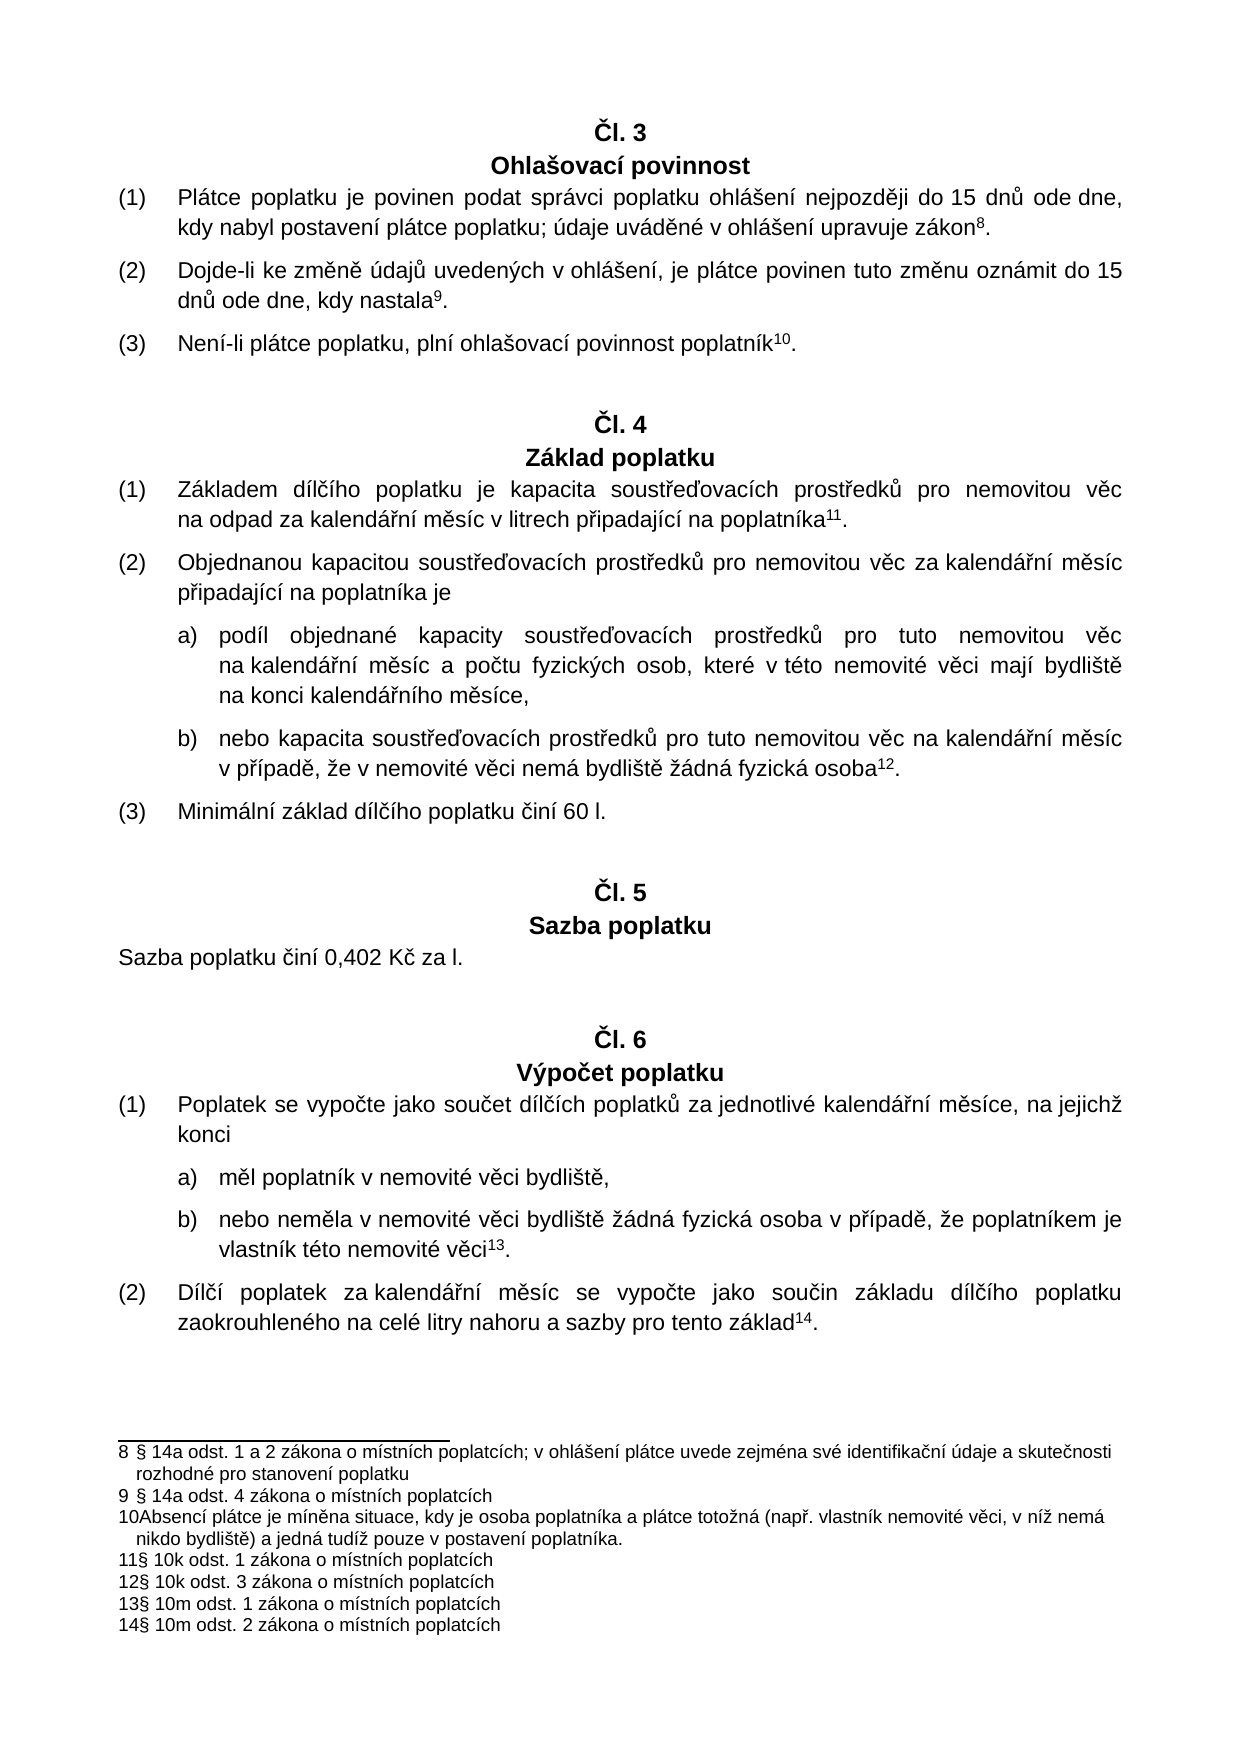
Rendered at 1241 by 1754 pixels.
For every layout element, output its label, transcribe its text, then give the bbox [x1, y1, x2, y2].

list nebo kapacita soustřeďovacích prostředků pro tuto nemovitou věc na kalendářní měsíc v případě, že v nemovité věci nemá bydliště žádná fyzická osoba. [177, 725, 1122, 782]
subtitle Čl. 6 Výpočet poplatku [118, 1024, 1122, 1086]
list podíl objednané kapacity soustřeďovacích prostředků pro tuto nemovitou věc na kalendářní měsíc a počtu fyzických osob, které v této nemovité věci mají bydliště na konci kalendářního měsíce, [177, 622, 1122, 709]
list Minimální základ dílčího poplatku činí 60 l. [118, 798, 1122, 824]
list Dojde-li ke změně údajů uvedených v ohlášení, je plátce povinen tuto změnu oznámit do 15 dnů ode dne, kdy nastala. [118, 257, 1122, 314]
subtitle Čl. 4 Základ poplatku [118, 410, 1122, 472]
list Základem dílčího poplatku je kapacita soustřeďovacích prostředků pro nemovitou věc na odpad za kalendářní měsíc v litrech připadající na poplatníka. [118, 476, 1122, 533]
list § 10m odst. 2 zákona o místních poplatcích [118, 1614, 1122, 1635]
list Plátce poplatku je povinen podat správci poplatku ohlášení nejpozději do 15 dnů ode dne, kdy nabyl postavení plátce poplatku; údaje uváděné v ohlášení upravuje zákon. [118, 184, 1122, 241]
list nebo neměla v nemovité věci bydliště žádná fyzická osoba v případě, že poplatníkem je vlastník této nemovité věci. [177, 1206, 1122, 1263]
list Není-li plátce poplatku, plní ohlašovací povinnost poplatník. [118, 330, 1122, 356]
list Absencí plátce je míněna situace, kdy je osoba poplatníka a plátce totožná (např. vlastník nemovité věci, v níž nemá nikdo bydliště) a jedná tudíž pouze v postavení poplatníka. [118, 1506, 1122, 1549]
list § 14a odst. 1 a 2 zákona o místních poplatcích; v ohlášení plátce uvede zejména své identifikační údaje a skutečnosti rozhodné pro stanovení poplatku [118, 1441, 1122, 1484]
list § 10k odst. 1 zákona o místních poplatcích [118, 1549, 1122, 1571]
text Sazba poplatku činí 0,402 Kč za l. [118, 944, 1122, 971]
subtitle Čl. 5 Sazba poplatku [118, 878, 1122, 940]
list Objednanou kapacitou soustřeďovacích prostředků pro nemovitou věc za kalendářní měsíc připadající na poplatníka je [118, 549, 1122, 606]
list § 14a odst. 4 zákona o místních poplatcích [118, 1484, 1122, 1506]
list § 10m odst. 1 zákona o místních poplatcích [118, 1592, 1122, 1614]
list § 10k odst. 3 zákona o místních poplatcích [118, 1571, 1122, 1592]
list měl poplatník v nemovité věci bydliště, [177, 1163, 1122, 1190]
list Dílčí poplatek za kalendářní měsíc se vypočte jako součin základu dílčího poplatku zaokrouhleného na celé litry nahoru a sazby pro tento základ. [118, 1279, 1122, 1336]
list Poplatek se vypočte jako součet dílčích poplatků za jednotlivé kalendářní měsíce, na jejichž konci [118, 1091, 1122, 1147]
subtitle Čl. 3 Ohlašovací povinnost [118, 118, 1122, 180]
